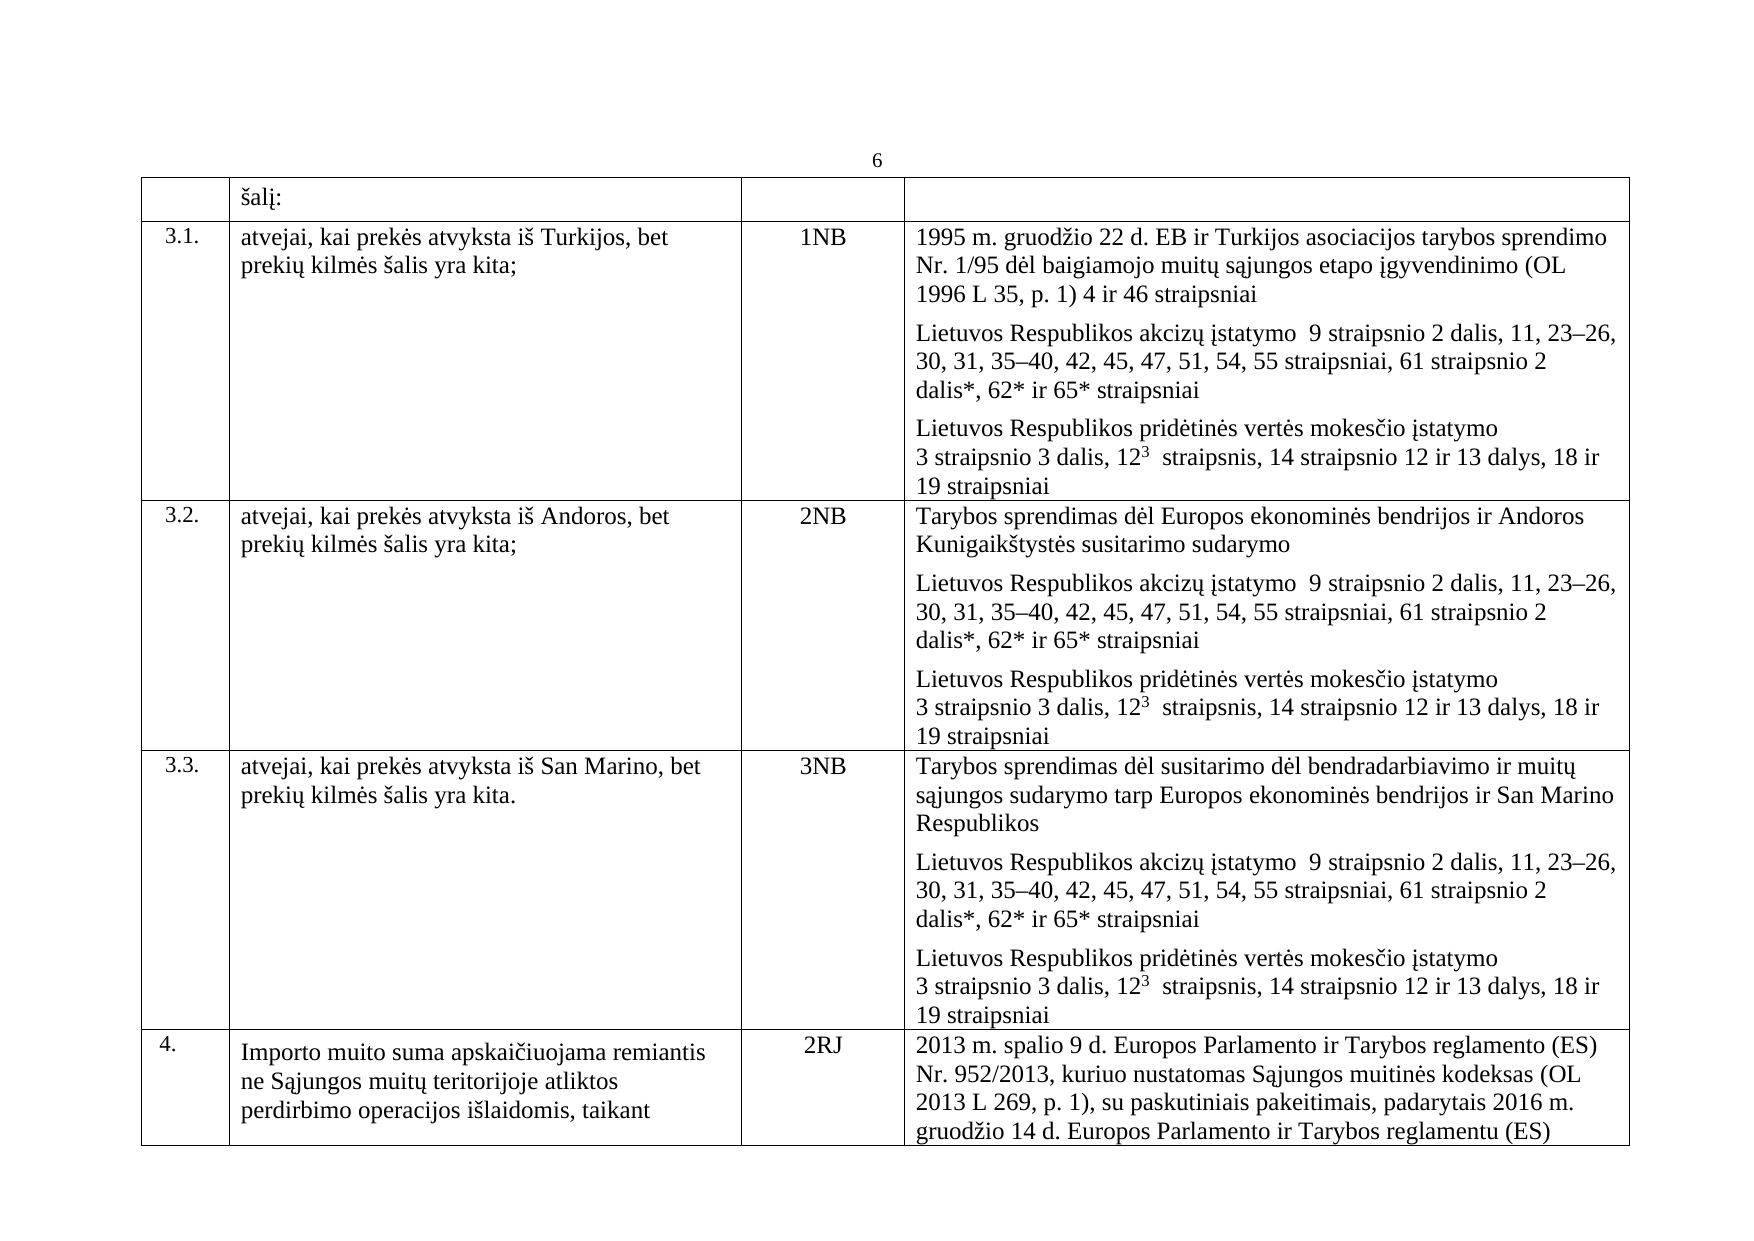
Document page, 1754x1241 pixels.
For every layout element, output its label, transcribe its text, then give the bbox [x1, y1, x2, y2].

table_cell 1NB [742, 222, 904, 500]
table_cell [742, 178, 904, 221]
table_cell 3NB [742, 751, 904, 1029]
table_cell atvejai, kai prekės atvyksta iš Turkijos, bet prekių kilmės šalis yra kita; [230, 222, 741, 500]
table_cell [905, 178, 1629, 221]
table_cell 3.1. [142, 222, 229, 500]
table_cell 1995 m. gruodžio 22 d. EB ir Turkijos asociacijos tarybos sprendimo Nr. 1/95 dėl baigiamojo muitų sąjungos etapo įgyvendinimo (OL 1996 L 35, p. 1) 4 ir 46 straipsniai Lietuvos Respublikos akcizų įstatymo 9 straipsnio 2 dalis, 11, 23–26, 30, 31, 35–40, 42, 45, 47, 51, 54, 55 straipsniai, 61 straipsnio 2 dalis*, 62* ir 65* straipsniai Lietuvos Respublikos pridėtinės vertės mokesčio įstatymo 3 straipsnio 3 dalis, 123 straipsnis, 14 straipsnio 12 ir 13 dalys, 18 ir 19 straipsniai [905, 222, 1629, 500]
table_cell 2013 m. spalio 9 d. Europos Parlamento ir Tarybos reglamento (ES) Nr. 952/2013, kuriuo nustatomas Sąjungos muitinės kodeksas (OL 2013 L 269, p. 1), su paskutiniais pakeitimais, padarytais 2016 m. gruodžio 14 d. Europos Parlamento ir Tarybos reglamentu (ES) [905, 1030, 1629, 1145]
table_cell 2NB [742, 501, 904, 750]
table_cell Tarybos sprendimas dėl Europos ekonominės bendrijos ir Andoros Kunigaikštystės susitarimo sudarymo Lietuvos Respublikos akcizų įstatymo 9 straipsnio 2 dalis, 11, 23–26, 30, 31, 35–40, 42, 45, 47, 51, 54, 55 straipsniai, 61 straipsnio 2 dalis*, 62* ir 65* straipsniai Lietuvos Respublikos pridėtinės vertės mokesčio įstatymo 3 straipsnio 3 dalis, 123 straipsnis, 14 straipsnio 12 ir 13 dalys, 18 ir 19 straipsniai [905, 501, 1629, 750]
table_cell 2RJ [742, 1030, 904, 1145]
table_cell 3.3. [142, 751, 229, 1029]
table_cell Tarybos sprendimas dėl susitarimo dėl bendradarbiavimo ir muitų sąjungos sudarymo tarp Europos ekonominės bendrijos ir San Marino Respublikos Lietuvos Respublikos akcizų įstatymo 9 straipsnio 2 dalis, 11, 23–26, 30, 31, 35–40, 42, 45, 47, 51, 54, 55 straipsniai, 61 straipsnio 2 dalis*, 62* ir 65* straipsniai Lietuvos Respublikos pridėtinės vertės mokesčio įstatymo 3 straipsnio 3 dalis, 123 straipsnis, 14 straipsnio 12 ir 13 dalys, 18 ir 19 straipsniai [905, 751, 1629, 1029]
table_cell 3.2. [142, 501, 229, 750]
table_cell [142, 178, 229, 221]
table_cell 4. [142, 1030, 229, 1145]
table_cell Importo muito suma apskaičiuojama remiantis ne Sąjungos muitų teritorijoje atliktos perdirbimo operacijos išlaidomis, taikant [230, 1030, 741, 1145]
table_cell atvejai, kai prekės atvyksta iš Andoros, bet prekių kilmės šalis yra kita; [230, 501, 741, 750]
table_cell atvejai, kai prekės atvyksta iš San Marino, bet prekių kilmės šalis yra kita. [230, 751, 741, 1029]
table_cell šalį: [230, 178, 741, 221]
